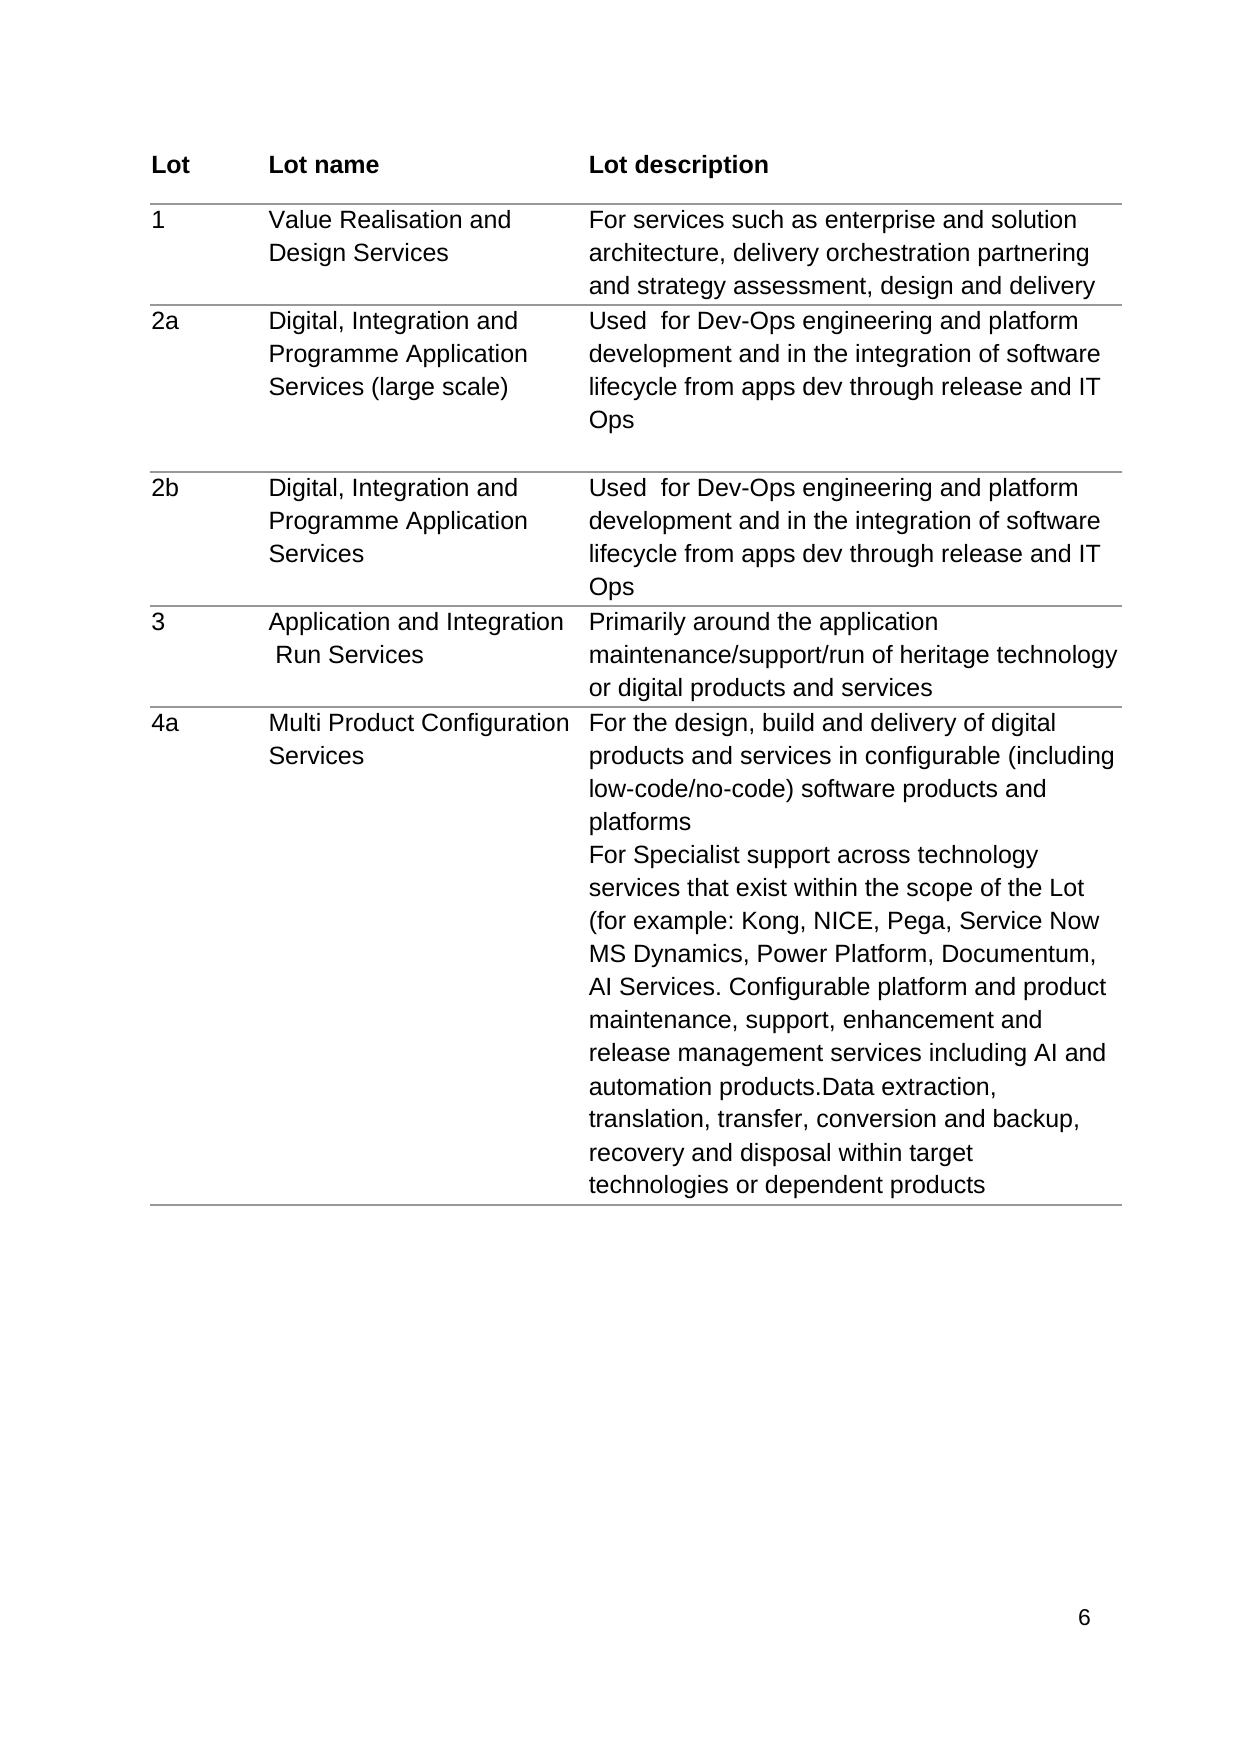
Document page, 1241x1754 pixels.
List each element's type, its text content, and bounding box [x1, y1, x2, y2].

table_header Lot [150, 150, 267, 202]
table_cell For the design, build and delivery of digital products and services in configurable (including low-code/no-code) software products and platforms For Specialist support across technology services that exist within the scope of the Lot (for example: Kong, NICE, Pega, Service Now MS Dynamics, Power Platform, Documentum, AI Services. Configurable platform and product maintenance, support, enhancement and release management services including AI and automation products.Data extraction, translation, transfer, conversion and backup, recovery and disposal within target technologies or dependent products [588, 708, 1122, 1203]
table_cell For services such as enterprise and solution architecture, delivery orchestration partnering and strategy assessment, design and delivery [588, 205, 1122, 304]
table_cell 3 [150, 607, 267, 706]
table_header Lot description [588, 150, 1122, 202]
table_cell Used for Dev-Ops engineering and platform development and in the integration of software lifecycle from apps dev through release and IT Ops [588, 473, 1122, 605]
table_cell Application and Integration Run Services [267, 607, 587, 706]
table_cell Used for Dev-Ops engineering and platform development and in the integration of software lifecycle from apps dev through release and IT Ops [588, 306, 1122, 471]
table_cell Digital, Integration and Programme Application Services [267, 473, 587, 605]
table_cell Digital, Integration and Programme Application Services (large scale) [267, 306, 587, 471]
table_cell 2a [150, 306, 267, 471]
table_cell 1 [150, 205, 267, 304]
table_cell Value Realisation and Design Services [267, 205, 587, 304]
table_header Lot name [267, 150, 587, 202]
table_cell Multi Product Configuration Services [267, 708, 587, 1203]
table_cell Primarily around the application maintenance/support/run of heritage technology or digital products and services [588, 607, 1122, 706]
table_cell 2b [150, 473, 267, 605]
table_cell 4a [150, 708, 267, 1203]
